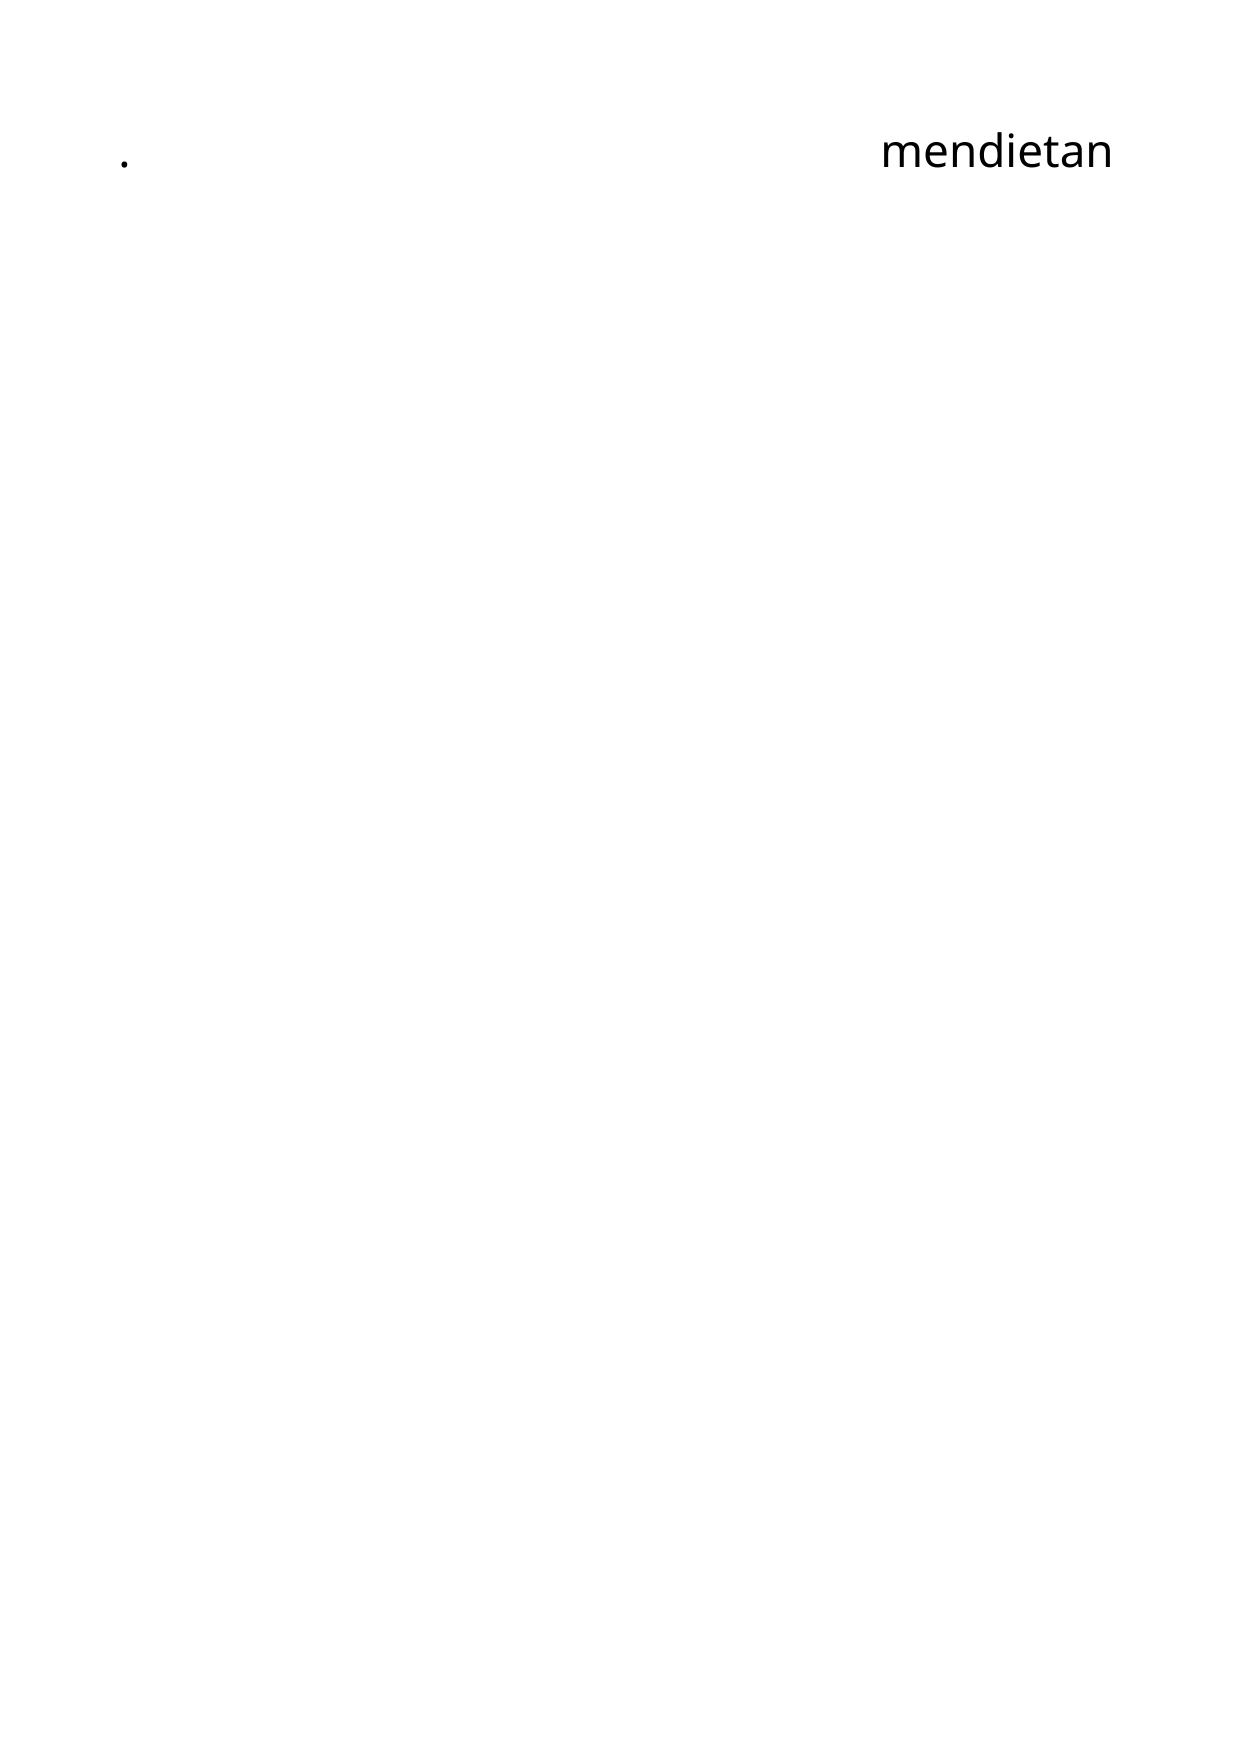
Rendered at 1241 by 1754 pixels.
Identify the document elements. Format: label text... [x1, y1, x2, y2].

text . mendietan [118, 118, 1122, 181]
